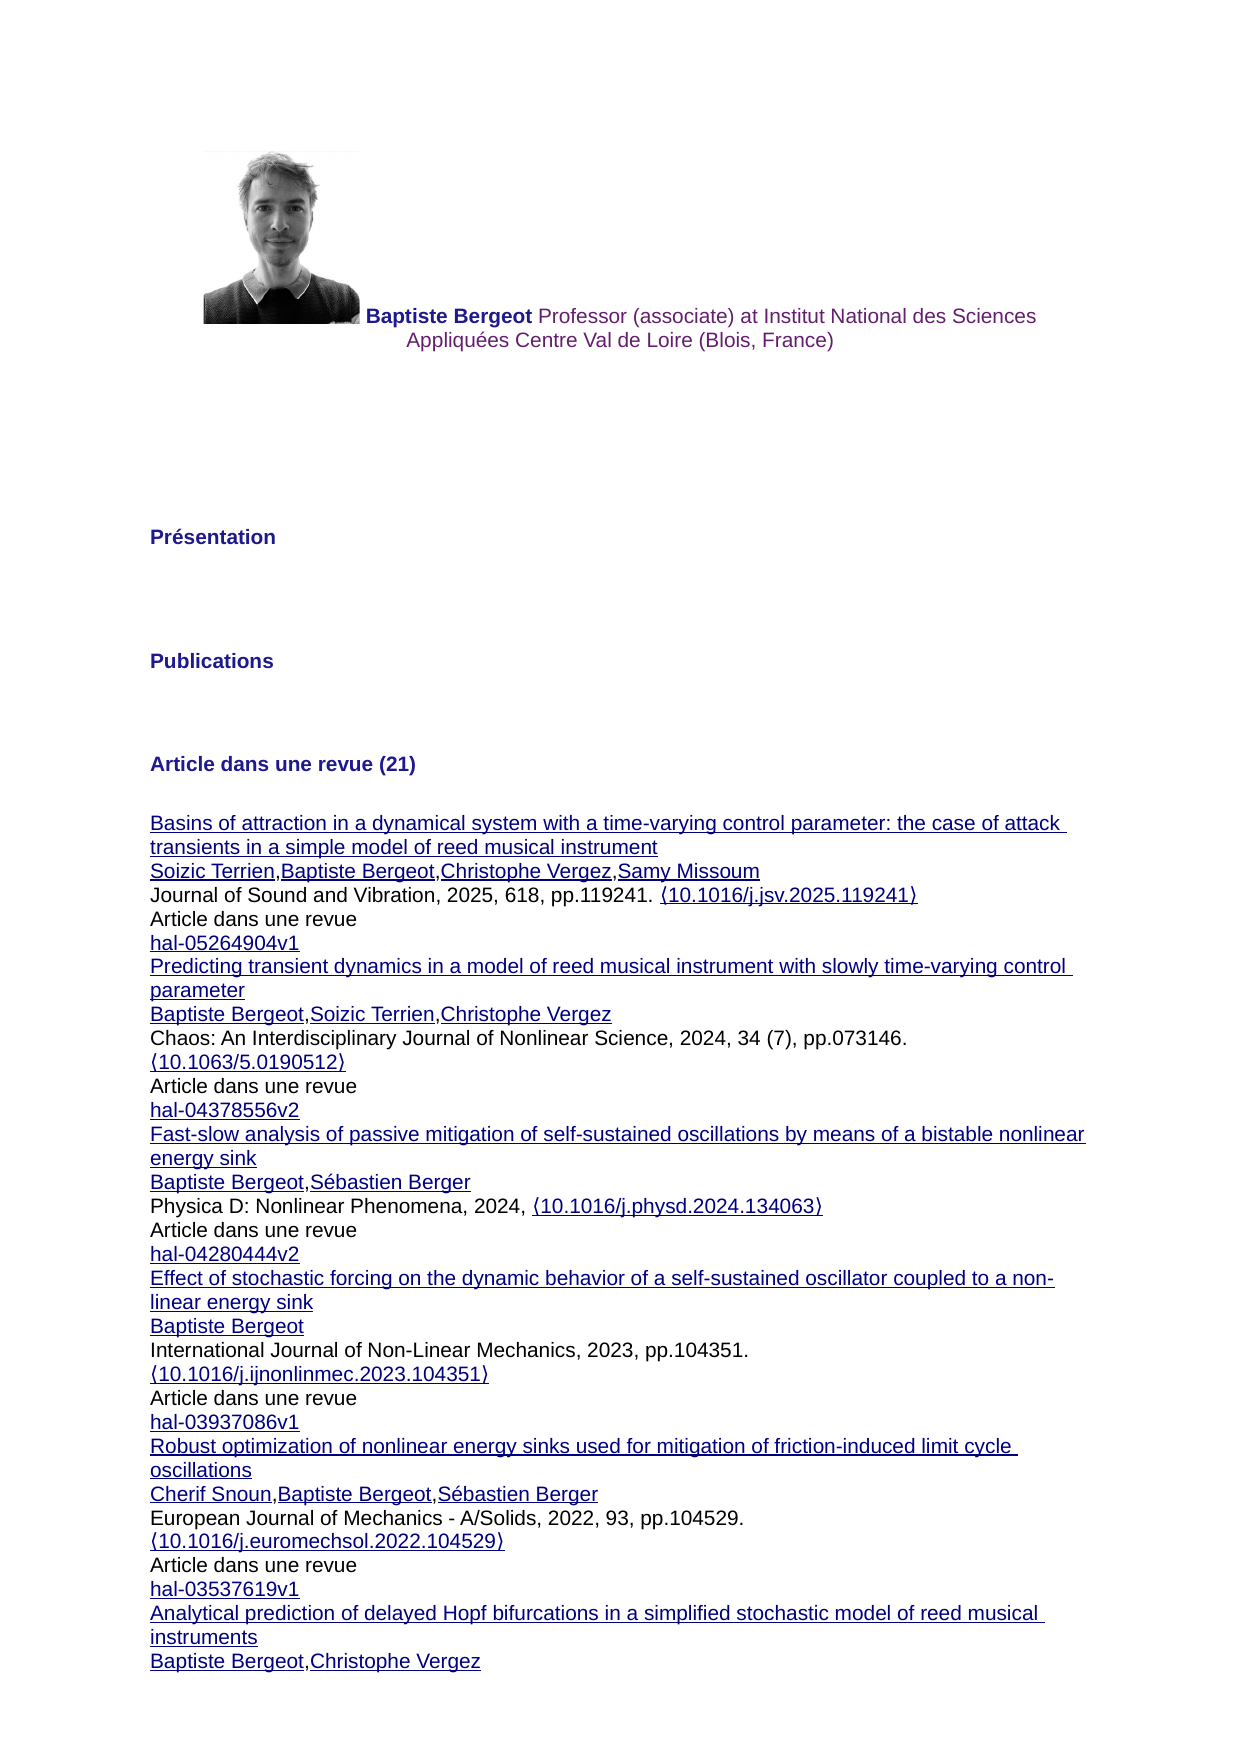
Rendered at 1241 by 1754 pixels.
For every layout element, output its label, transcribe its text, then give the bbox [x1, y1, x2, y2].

table_cell Robust optimization of nonlinear energy sinks used for mitigation of friction-induced limit cycle oscillations Cherif Snoun,Baptiste Bergeot,Sébastien Berger European Journal of Mechanics - A/Solids, 2022, 93, pp.104529. ⟨10.1016/j.euromechsol.2022.104529⟩ Article dans une revue hal-03537619v1 [150, 1434, 1090, 1601]
subtitle Baptiste Bergeot Professor (associate) at Institut National des Sciences Appliquées Centre Val de Loire (Blois, France) [150, 150, 1090, 352]
table_cell Effect of stochastic forcing on the dynamic behavior of a self-sustained oscillator coupled to a non-linear energy sink Baptiste Bergeot International Journal of Non-Linear Mechanics, 2023, pp.104351. ⟨10.1016/j.ijnonlinmec.2023.104351⟩ Article dans une revue hal-03937086v1 [150, 1266, 1090, 1433]
subtitle Présentation [150, 525, 1090, 549]
picture [203, 150, 360, 324]
subtitle Article dans une revue (21) [150, 752, 1090, 776]
table_cell Predicting transient dynamics in a model of reed musical instrument with slowly time-varying control parameter Baptiste Bergeot,Soizic Terrien,Christophe Vergez Chaos: An Interdisciplinary Journal of Nonlinear Science, 2024, 34 (7), pp.073146. ⟨10.1063/5.0190512⟩ Article dans une revue hal-04378556v2 [150, 954, 1090, 1122]
table_cell Fast-slow analysis of passive mitigation of self-sustained oscillations by means of a bistable nonlinear energy sink Baptiste Bergeot,Sébastien Berger Physica D: Nonlinear Phenomena, 2024, ⟨10.1016/j.physd.2024.134063⟩ Article dans une revue hal-04280444v2 [150, 1122, 1090, 1266]
table_header Basins of attraction in a dynamical system with a time-varying control parameter: the case of attack transients in a simple model of reed musical instrument Soizic Terrien,Baptiste Bergeot,Christophe Vergez,Samy Missoum Journal of Sound and Vibration, 2025, 618, pp.119241. ⟨10.1016/j.jsv.2025.119241⟩ Article dans une revue hal-05264904v1 [150, 811, 1090, 954]
subtitle Publications [150, 649, 1090, 673]
table_cell Analytical prediction of delayed Hopf bifurcations in a simplified stochastic model of reed musical instruments Baptiste Bergeot,Christophe Vergez [150, 1601, 1090, 1673]
